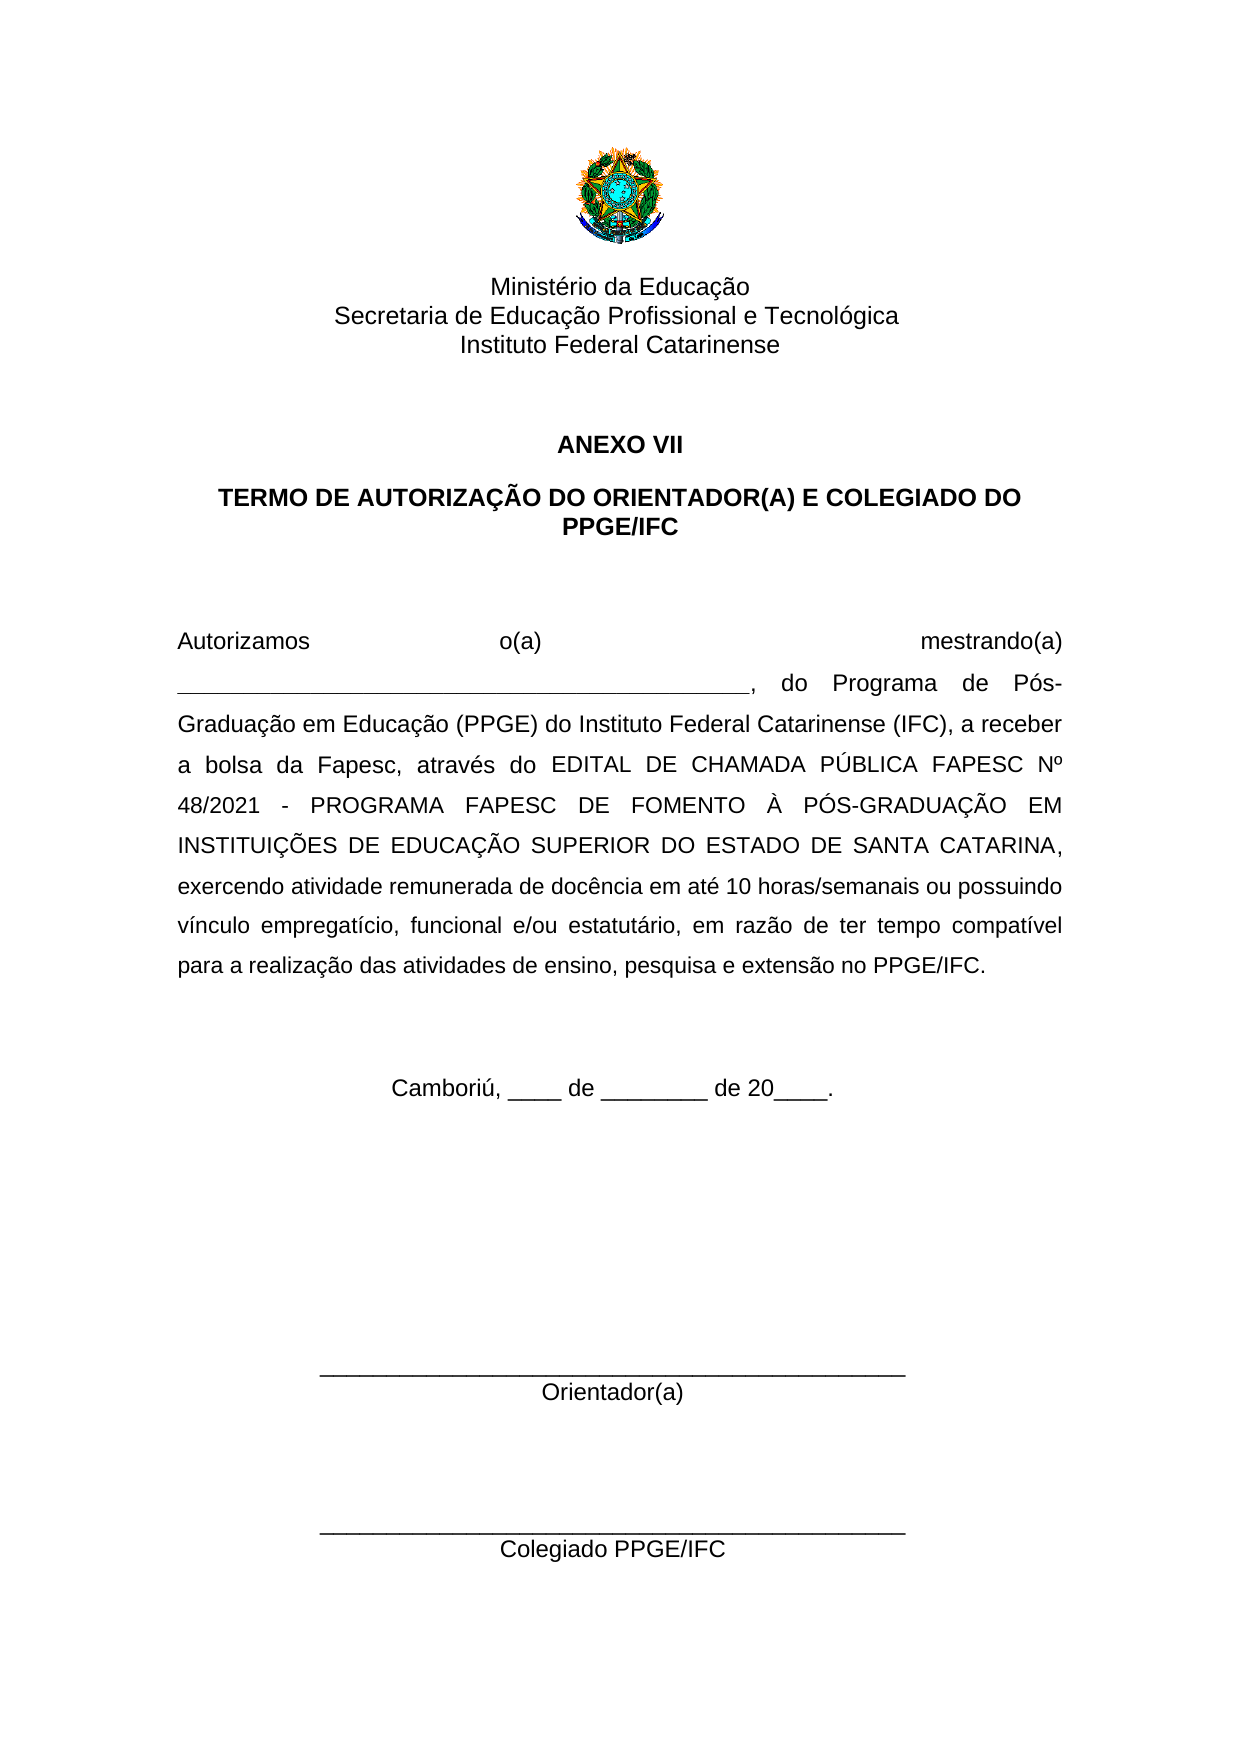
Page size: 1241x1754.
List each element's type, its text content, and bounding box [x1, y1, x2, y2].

subtitle TERMO DE AUTORIZAÇÃO DO ORIENTADOR(A) E COLEGIADO DO PPGE/IFC [177, 483, 1063, 541]
picture [576, 147, 664, 244]
subtitle Autorizamos o(a) mestrando(a) ___________________________________________, do Programa de Pós-Graduação em Educação (PPGE) do Instituto Federal Catarinense (IFC), a receber a bolsa da Fapesc, através do EDITAL DE CHAMADA PÚBLICA FAPESC Nº 48/2021 - PROGRAMA FAPESC DE FOMENTO À PÓS-GRADUAÇÃO EM INSTITUIÇÕES DE EDUCAÇÃO SUPERIOR DO ESTADO DE SANTA CATARINA, exercendo atividade remunerada de docência em até 10 horas/semanais ou possuindo vínculo empregatício, funcional e/ou estatutário, em razão de ter tempo compatível para a realização das atividades de ensino, pesquisa e extensão no PPGE/IFC. [177, 627, 1063, 978]
subtitle Colegiado PPGE/IFC [177, 1535, 1048, 1563]
subtitle Orientador(a) [177, 1377, 1048, 1405]
subtitle ____________________________________________ [177, 1508, 1048, 1535]
subtitle ____________________________________________ [177, 1350, 1048, 1377]
subtitle ANEXO VII [177, 430, 1063, 458]
subtitle Camboriú, ____ de ________ de 20____. [177, 1074, 1048, 1101]
